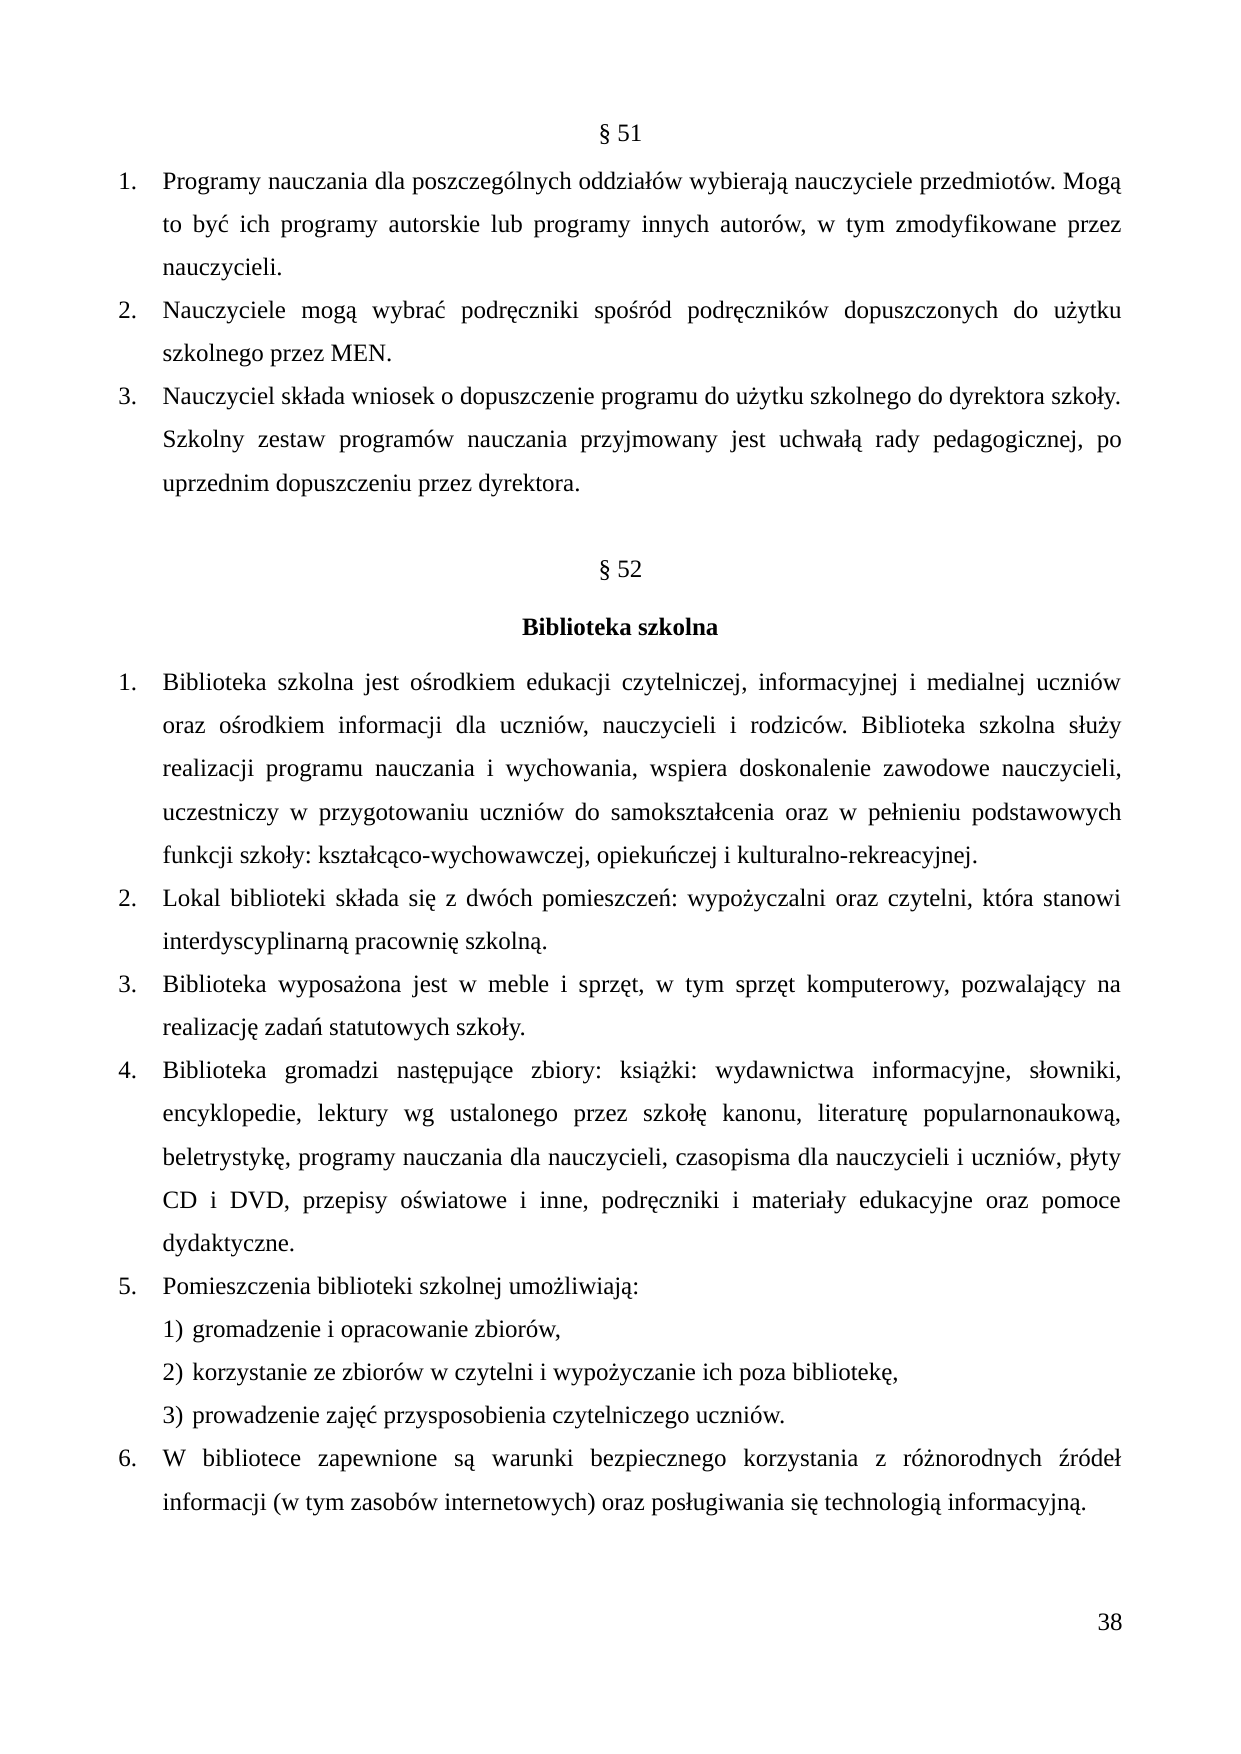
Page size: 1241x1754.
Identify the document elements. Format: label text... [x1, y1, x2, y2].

list § 51 [118, 118, 1122, 147]
list Biblioteka gromadzi następujące zbiory: książki: wydawnictwa informacyjne, słowniki, encyklopedie, lektury wg ustalonego przez szkołę kanonu, literaturę popularnonaukową, beletrystykę, programy nauczania dla nauczycieli, czasopisma dla nauczycieli i uczniów, płyty CD i DVD, przepisy oświatowe i inne, podręczniki i materiały edukacyjne oraz pomoce dydaktyczne. [118, 1055, 1122, 1257]
list § 52 [118, 554, 1122, 583]
list Nauczyciele mogą wybrać podręczniki spośród podręczników dopuszczonych do użytku szkolnego przez MEN. [118, 295, 1122, 367]
list Lokal biblioteki składa się z dwóch pomieszczeń: wypożyczalni oraz czytelni, która stanowi interdyscyplinarną pracownię szkolną. [118, 883, 1122, 955]
list Pomieszczenia biblioteki szkolnej umożliwiają: [118, 1271, 1122, 1300]
list Biblioteka wyposażona jest w meble i sprzęt, w tym sprzęt komputerowy, pozwalający na realizację zadań statutowych szkoły. [118, 969, 1122, 1041]
list W bibliotece zapewnione są warunki bezpiecznego korzystania z różnorodnych źródeł informacji (w tym zasobów internetowych) oraz posługiwania się technologią informacyjną. [118, 1443, 1122, 1515]
subtitle Biblioteka szkolna [118, 612, 1122, 640]
list korzystanie ze zbiorów w czytelni i wypożyczanie ich poza bibliotekę, [162, 1357, 1122, 1386]
list Programy nauczania dla poszczególnych oddziałów wybierają nauczyciele przedmiotów. Mogą to być ich programy autorskie lub programy innych autorów, w tym zmodyfikowane przez nauczycieli. [118, 166, 1122, 281]
list gromadzenie i opracowanie zbiorów, [162, 1314, 1122, 1343]
list Biblioteka szkolna jest ośrodkiem edukacji czytelniczej, informacyjnej i medialnej uczniów oraz ośrodkiem informacji dla uczniów, nauczycieli i rodziców. Biblioteka szkolna służy realizacji programu nauczania i wychowania, wspiera doskonalenie zawodowe nauczycieli, uczestniczy w przygotowaniu uczniów do samokształcenia oraz w pełnieniu podstawowych funkcji szkoły: kształcąco-wychowawczej, opiekuńczej i kulturalno-rekreacyjnej. [118, 667, 1122, 868]
list Nauczyciel składa wniosek o dopuszczenie programu do użytku szkolnego do dyrektora szkoły. Szkolny zestaw programów nauczania przyjmowany jest uchwałą rady pedagogicznej, po uprzednim dopuszczeniu przez dyrektora. [118, 381, 1122, 496]
list prowadzenie zajęć przysposobienia czytelniczego uczniów. [162, 1400, 1122, 1429]
